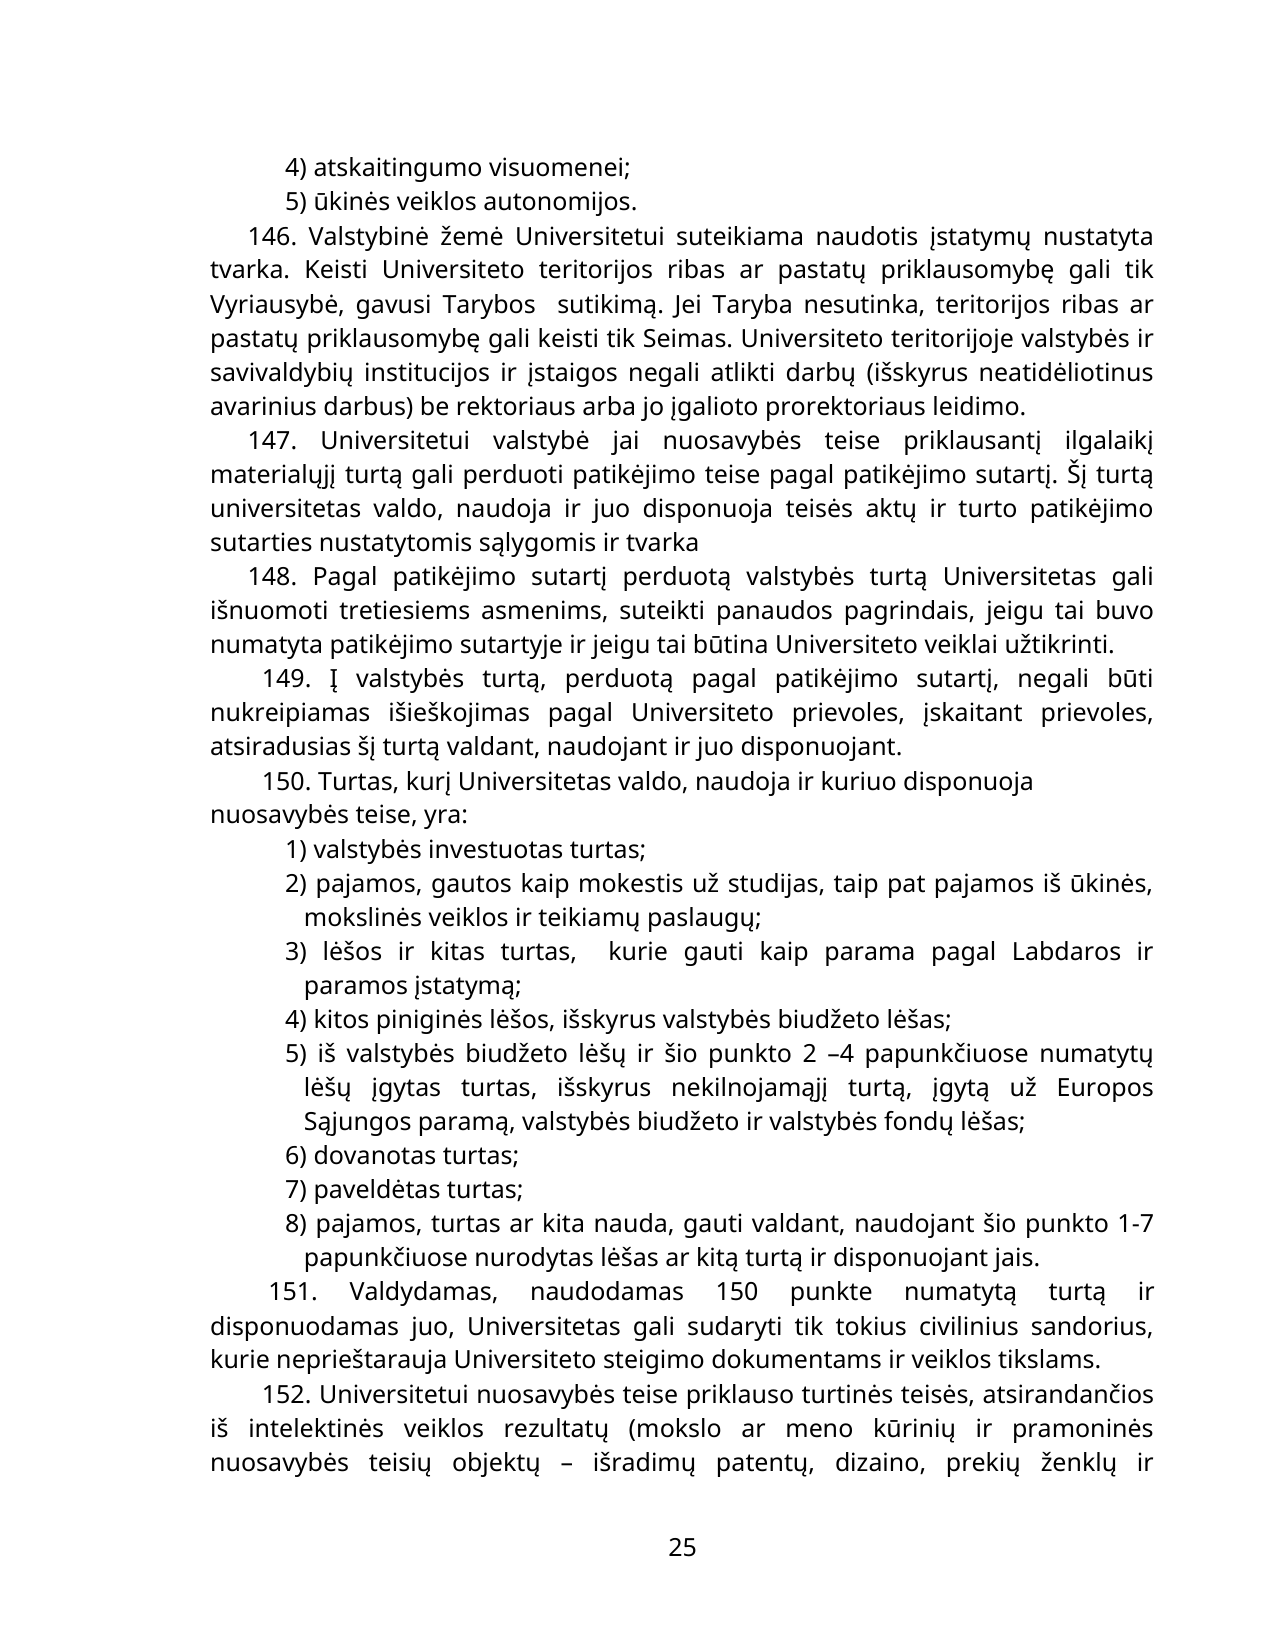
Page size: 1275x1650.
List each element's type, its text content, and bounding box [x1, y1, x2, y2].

text 4) kitos piniginės lėšos, išskyrus valstybės biudžeto lėšas; [285, 1002, 1155, 1036]
text 149. Į valstybės turtą, perduotą pagal patikėjimo sutartį, negali būti nukreipiamas išieškojimas pagal Universiteto prievoles, įskaitant prievoles, atsiradusias šį turtą valdant, naudojant ir juo disponuojant. [210, 661, 1155, 763]
text 1) valstybės investuotas turtas; [285, 831, 1155, 865]
text 150. Turtas, kurį Universitetas valdo, naudoja ir kuriuo disponuoja nuosavybės teise, yra: [210, 763, 1155, 831]
text 147. Universitetui valstybė jai nuosavybės teise priklausantį ilgalaikį materialųjį turtą gali perduoti patikėjimo teise pagal patikėjimo sutartį. Šį turtą universitetas valdo, naudoja ir juo disponuoja teisės aktų ir turto patikėjimo sutarties nustatytomis sąlygomis ir tvarka [210, 422, 1155, 559]
text 6) dovanotas turtas; [285, 1138, 1155, 1172]
text 5) iš valstybės biudžeto lėšų ir šio punkto 2 –4 papunkčiuose numatytų lėšų įgytas turtas, išskyrus nekilnojamąjį turtą, įgytą už Europos Sąjungos paramą, valstybės biudžeto ir valstybės fondų lėšas; [285, 1036, 1155, 1138]
text 7) paveldėtas turtas; [285, 1172, 1155, 1206]
text 152. Universitetui nuosavybės teise priklauso turtinės teisės, atsirandančios iš intelektinės veiklos rezultatų (mokslo ar meno kūrinių ir pramoninės nuosavybės teisių objektų – išradimų patentų, dizaino, prekių ženklų ir [210, 1376, 1155, 1478]
text 5) ūkinės veiklos autonomijos. [210, 184, 1155, 218]
text 3) lėšos ir kitas turtas, kurie gauti kaip parama pagal Labdaros ir paramos įstatymą; [285, 933, 1155, 1002]
text 146. Valstybinė žemė Universitetui suteikiama naudotis įstatymų nustatyta tvarka. Keisti Universiteto teritorijos ribas ar pastatų priklausomybę gali tik Vyriausybė, gavusi Tarybos sutikimą. Jei Taryba nesutinka, teritorijos ribas ar pastatų priklausomybę gali keisti tik Seimas. Universiteto teritorijoje valstybės ir savivaldybių institucijos ir įstaigos negali atlikti darbų (išskyrus neatidėliotinus avarinius darbus) be rektoriaus arba jo įgalioto prorektoriaus leidimo. [210, 218, 1155, 422]
text 8) pajamos, turtas ar kita nauda, gauti valdant, naudojant šio punkto 1-7 papunkčiuose nurodytas lėšas ar kitą turtą ir disponuojant jais. [285, 1206, 1155, 1274]
text 148. Pagal patikėjimo sutartį perduotą valstybės turtą Universitetas gali išnuomoti tretiesiems asmenims, suteikti panaudos pagrindais, jeigu tai buvo numatyta patikėjimo sutartyje ir jeigu tai būtina Universiteto veiklai užtikrinti. [210, 559, 1155, 661]
text 4) atskaitingumo visuomenei; [210, 150, 1155, 184]
text 151. Valdydamas, naudodamas 150 punkte numatytą turtą ir disponuodamas juo, Universitetas gali sudaryti tik tokius civilinius sandorius, kurie neprieštarauja Universiteto steigimo dokumentams ir veiklos tikslams. [210, 1274, 1155, 1376]
text 2) pajamos, gautos kaip mokestis už studijas, taip pat pajamos iš ūkinės, mokslinės veiklos ir teikiamų paslaugų; [285, 865, 1155, 933]
